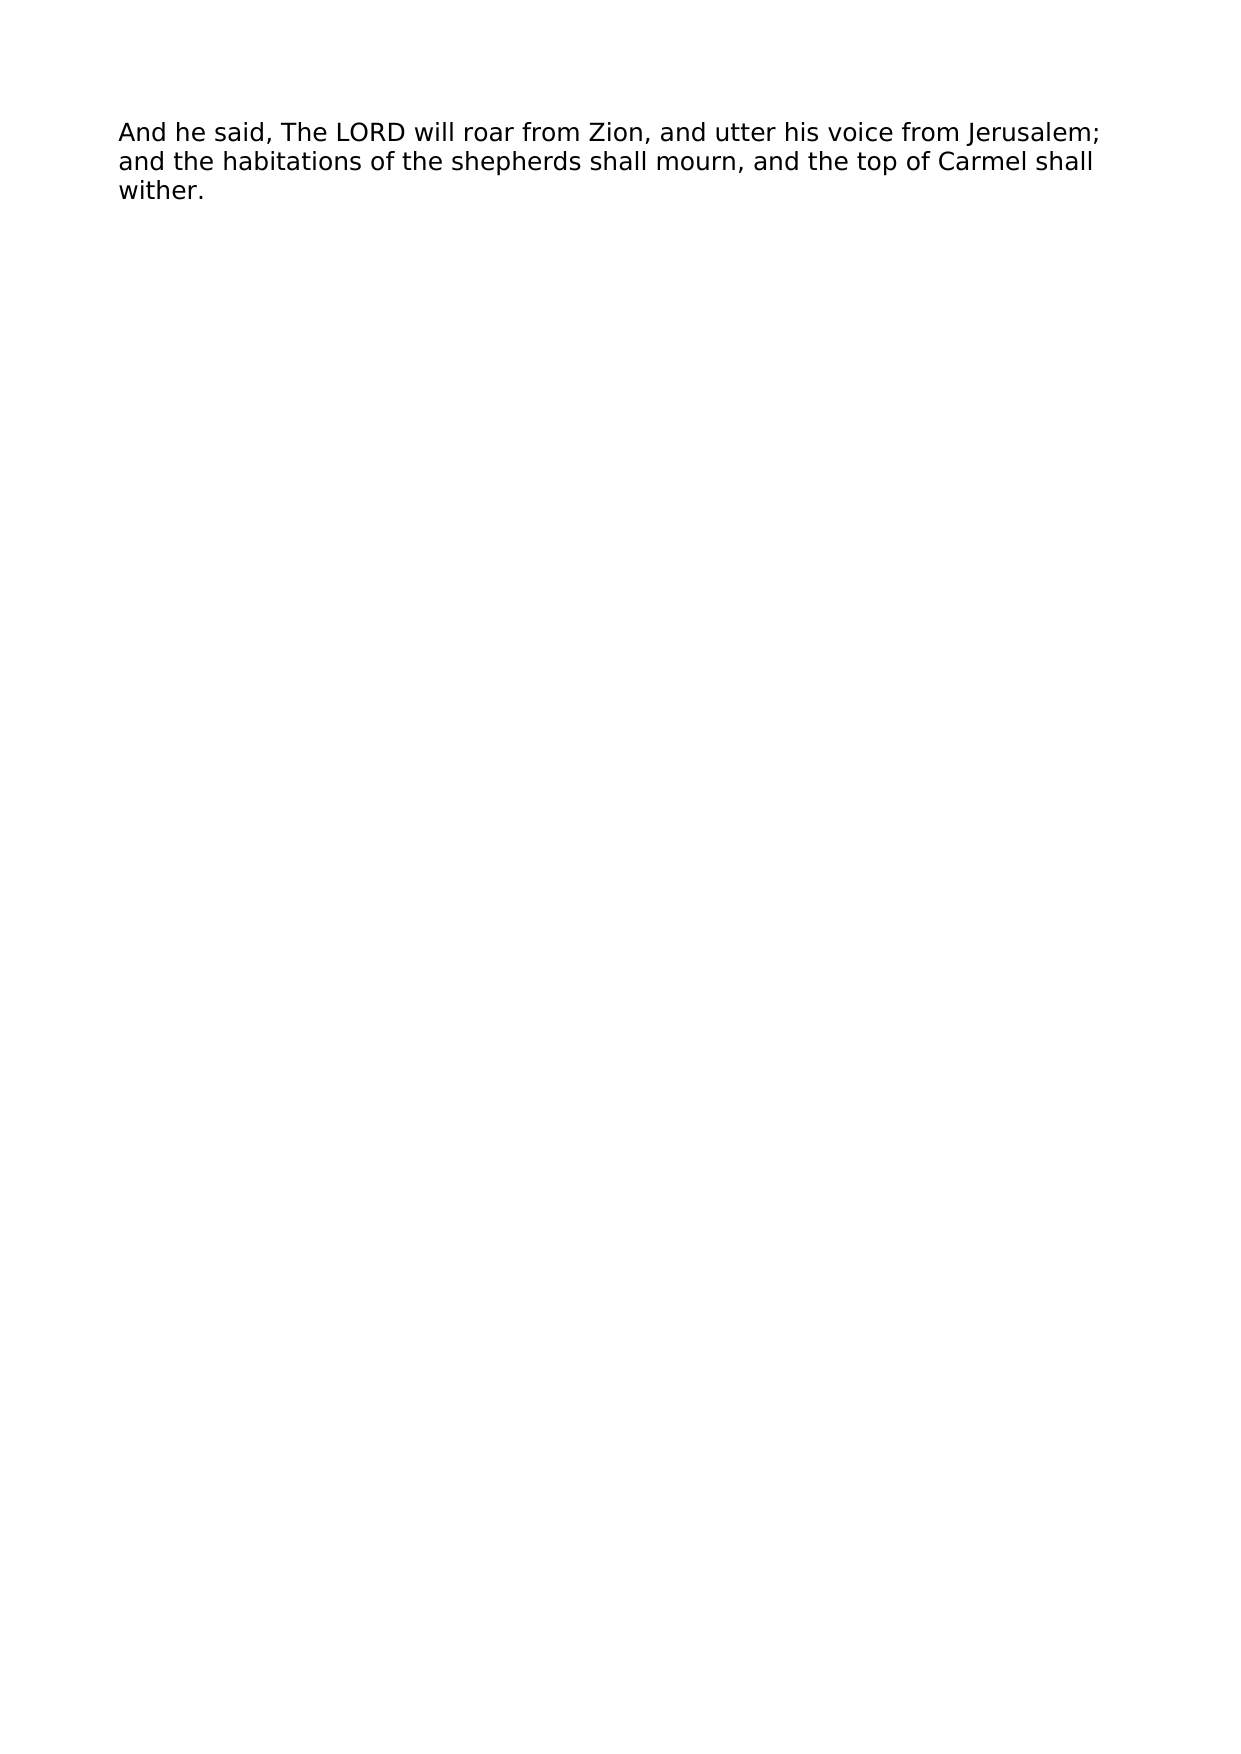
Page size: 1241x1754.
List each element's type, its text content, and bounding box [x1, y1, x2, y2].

text And he said, The LORD will roar from Zion, and utter his voice from Jerusalem; and the habitations of the shepherds shall mourn, and the top of Carmel shall wither. [118, 118, 1122, 206]
